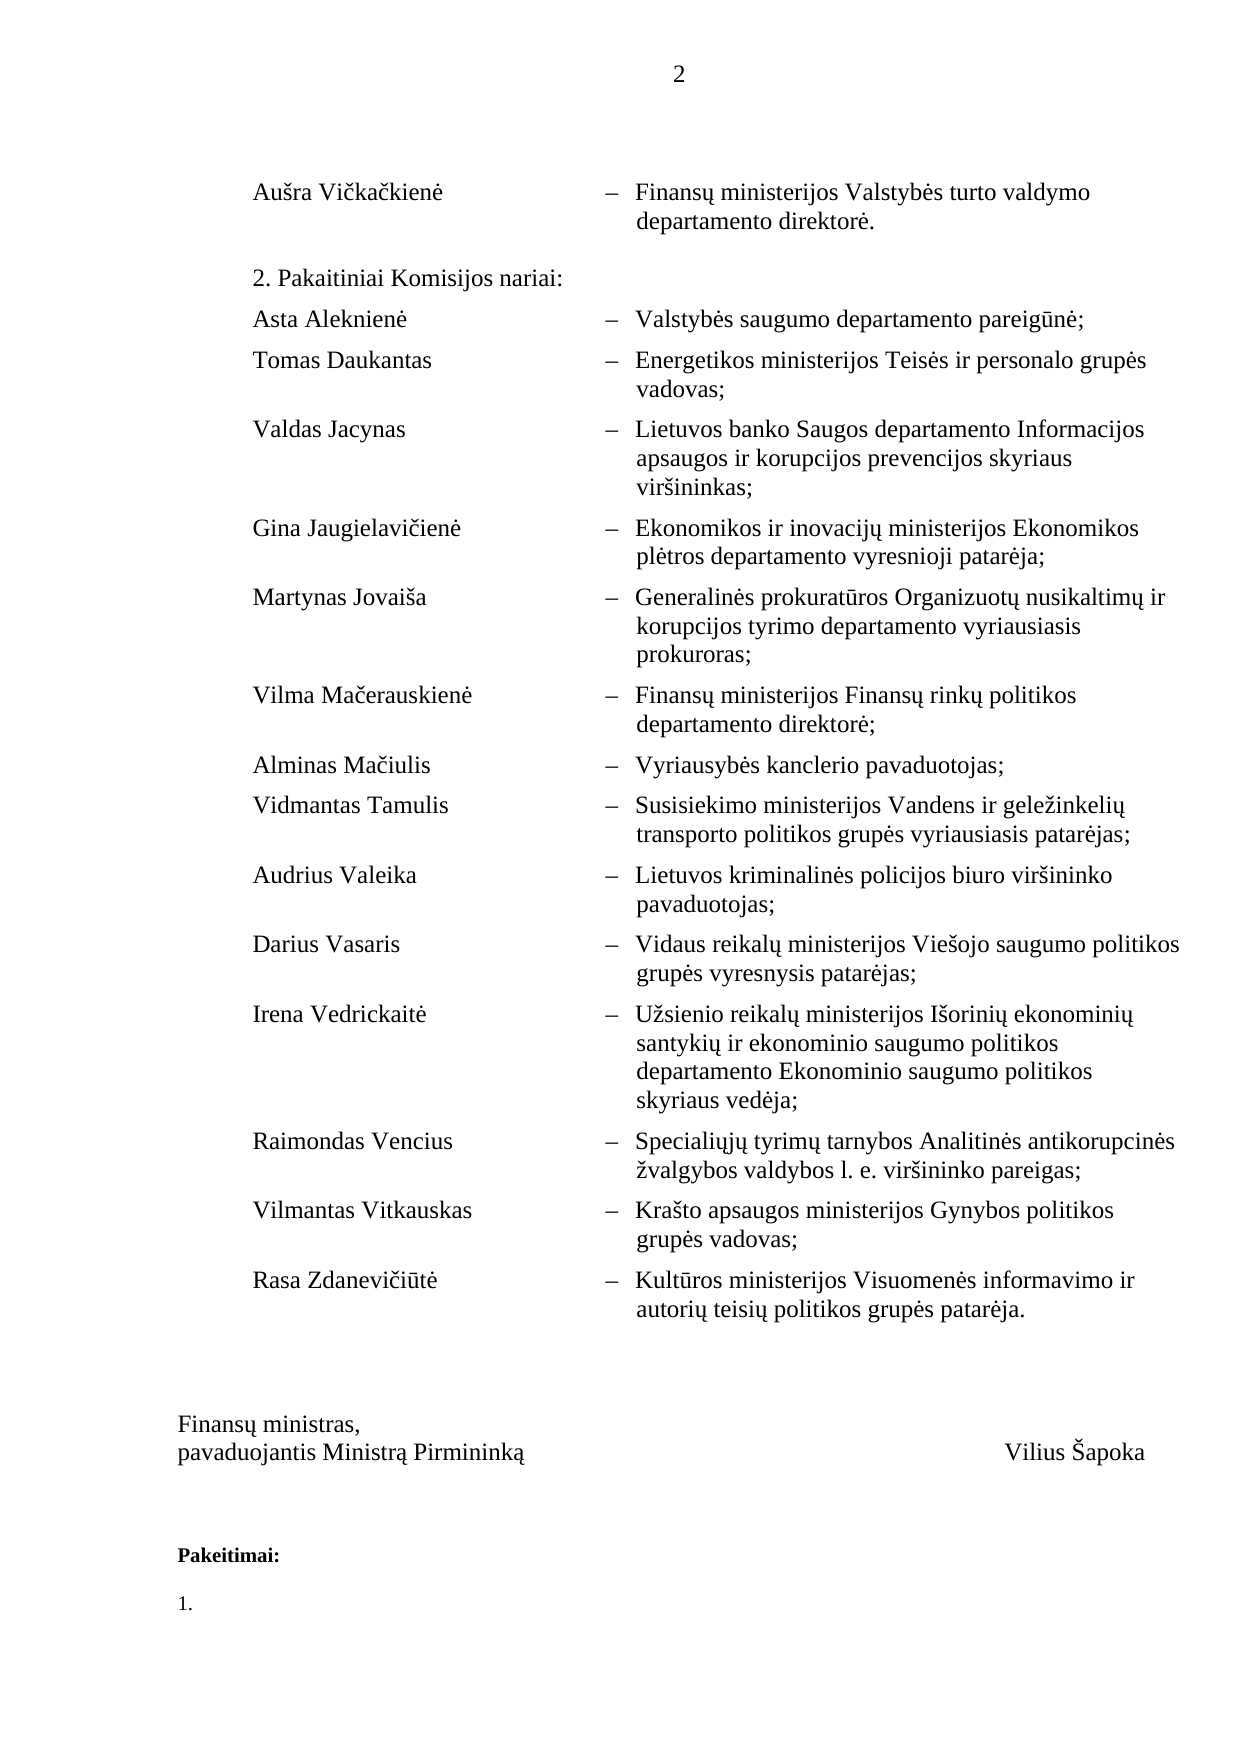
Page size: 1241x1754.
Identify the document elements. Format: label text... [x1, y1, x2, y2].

text Raimondas Vencius – Specialiųjų tyrimų tarnybos Analitinės antikorupcinės žvalgybos valdybos l. e. viršininko pareigas; [252, 1126, 1181, 1183]
text pavaduojantis Ministrą Pirmininką Vilius Šapoka [177, 1437, 1181, 1466]
text Vilmantas Vitkauskas – Krašto apsaugos ministerijos Gynybos politikos grupės vadovas; [252, 1195, 1181, 1253]
text Valdas Jacynas – Lietuvos banko Saugos departamento Informacijos apsaugos ir korupcijos prevencijos skyriaus viršininkas; [252, 414, 1181, 501]
text Tomas Daukantas – Energetikos ministerijos Teisės ir personalo grupės vadovas; [252, 345, 1181, 402]
text Alminas Mačiulis – Vyriausybės kanclerio pavaduotojas; [252, 750, 1181, 778]
text Martynas Jovaiša – Generalinės prokuratūros Organizuotų nusikaltimų ir korupcijos tyrimo departamento vyriausiasis prokuroras; [252, 582, 1181, 668]
text Audrius Valeika – Lietuvos kriminalinės policijos biuro viršininko pavaduotojas; [252, 860, 1181, 917]
text Irena Vedrickaitė – Užsienio reikalų ministerijos Išorinių ekonominių santykių ir ekonominio saugumo politikos departamento Ekonominio saugumo politikos skyriaus vedėja; [252, 999, 1181, 1114]
text Rasa Zdanevičiūtė – Kultūros ministerijos Visuomenės informavimo ir autorių teisių politikos grupės patarėja. [252, 1265, 1181, 1322]
text 1. [177, 1591, 1181, 1615]
text Darius Vasaris – Vidaus reikalų ministerijos Viešojo saugumo politikos grupės vyresnysis patarėjas; [252, 929, 1181, 987]
text Finansų ministras, [177, 1409, 1181, 1437]
text Asta Aleknienė – Valstybės saugumo departamento pareigūnė; [252, 304, 1181, 333]
text Aušra Vičkačkienė – Finansų ministerijos Valstybės turto valdymo departamento direktorė. [252, 177, 1181, 235]
text 2. Pakaitiniai Komisijos nariai: [252, 263, 1181, 292]
text Gina Jaugielavičienė – Ekonomikos ir inovacijų ministerijos Ekonomikos plėtros departamento vyresnioji patarėja; [252, 513, 1181, 570]
text Vilma Mačerauskienė – Finansų ministerijos Finansų rinkų politikos departamento direktorė; [252, 680, 1181, 738]
text Pakeitimai: [177, 1543, 1181, 1567]
text Vidmantas Tamulis – Susisiekimo ministerijos Vandens ir geležinkelių transporto politikos grupės vyriausiasis patarėjas; [252, 791, 1181, 848]
